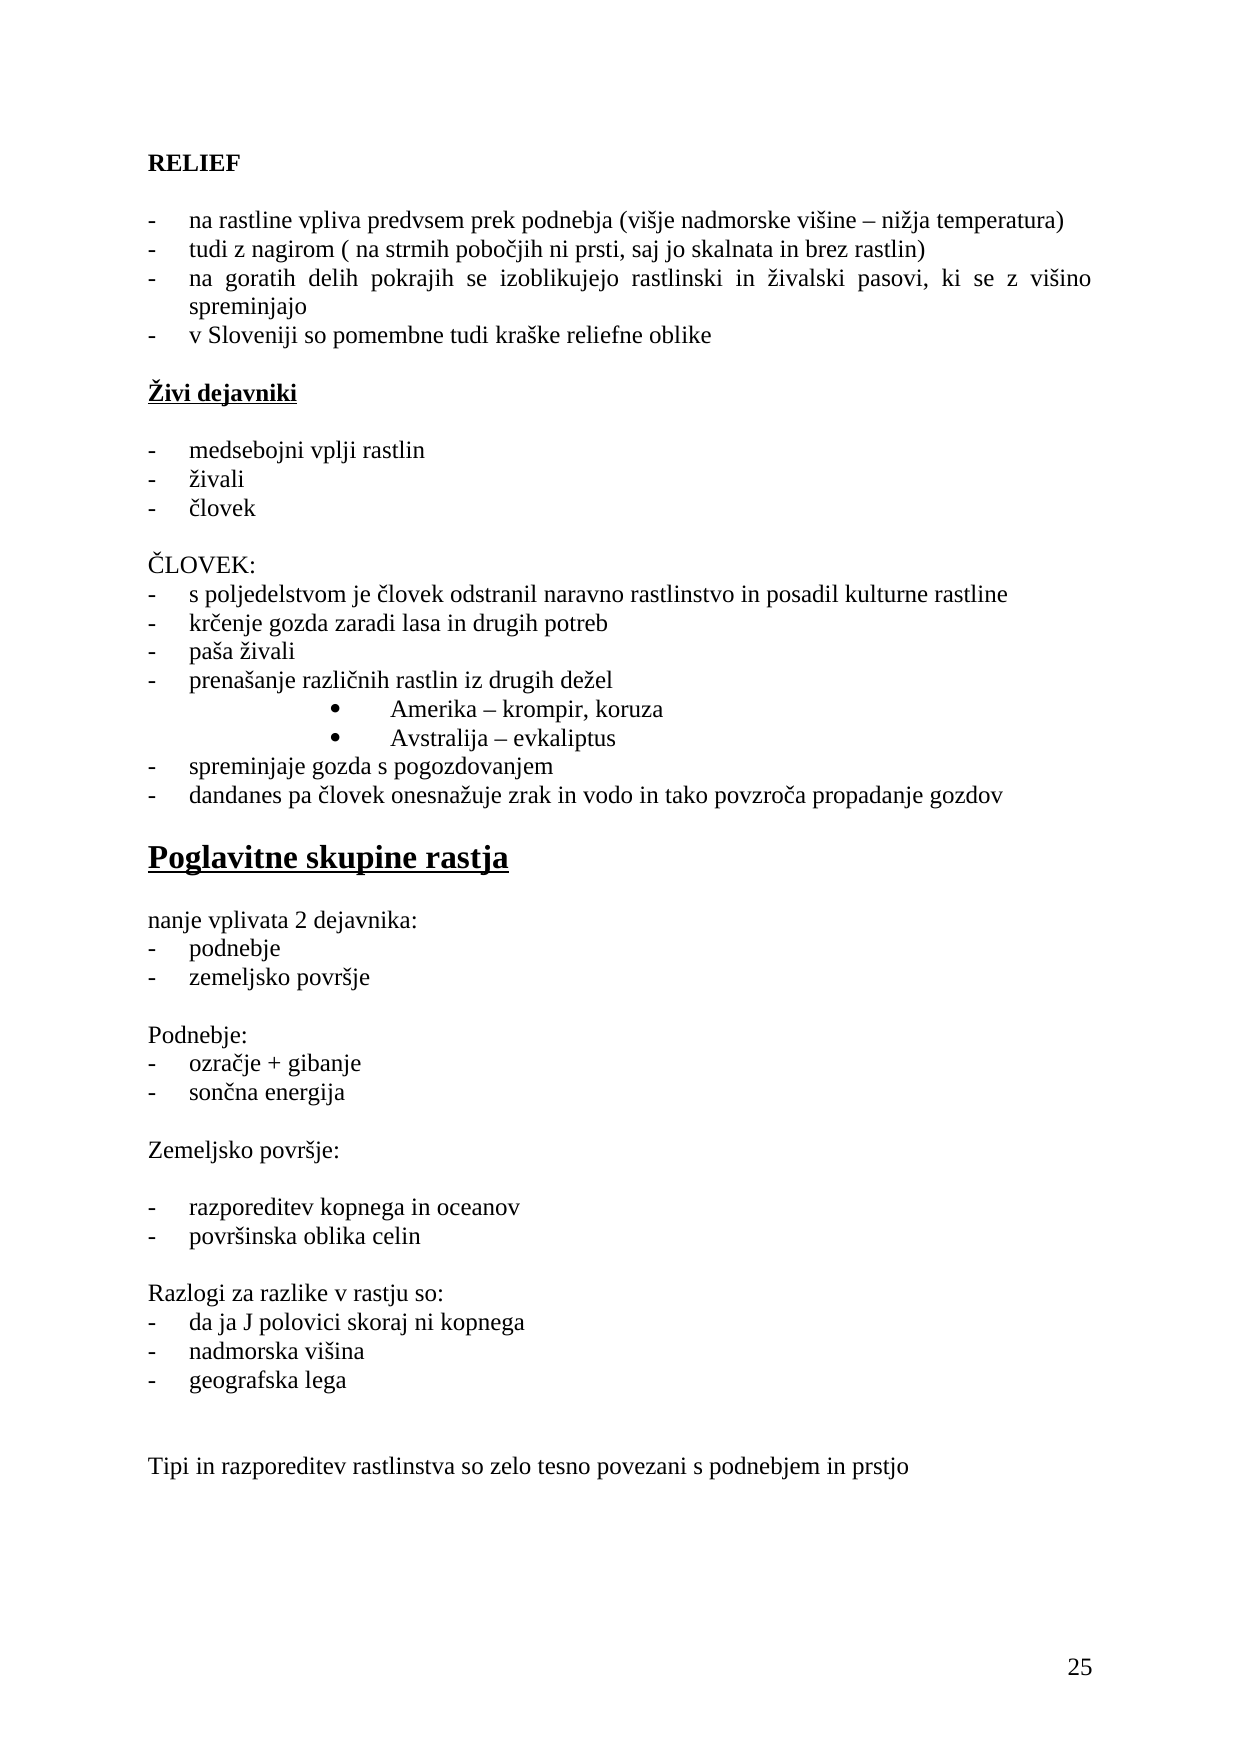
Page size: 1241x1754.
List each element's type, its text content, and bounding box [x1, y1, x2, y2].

subtitle Poglavitne skupine rastja [148, 838, 1093, 876]
subtitle Živi dejavniki [148, 378, 1093, 406]
list zemeljsko površje [148, 962, 1093, 991]
list Avstralija – evkaliptus [331, 723, 1093, 751]
list prenašanje različnih rastlin iz drugih dežel [148, 665, 1093, 694]
list človek [148, 493, 1093, 521]
list podnebje [148, 933, 1093, 962]
list ozračje + gibanje [148, 1048, 1093, 1077]
list razporeditev kopnega in oceanov [148, 1192, 1093, 1221]
text Podnebje: [148, 1020, 1093, 1048]
list nadmorska višina [148, 1336, 1093, 1365]
list na goratih delih pokrajih se izoblikujejo rastlinski in živalski pasovi, ki se z višino spreminjajo [148, 263, 1093, 320]
list s poljedelstvom je človek odstranil naravno rastlinstvo in posadil kulturne rastline [148, 579, 1093, 608]
subtitle RELIEF [148, 148, 1093, 176]
list medsebojni vplji rastlin [148, 435, 1093, 464]
list Amerika – krompir, koruza [331, 694, 1093, 723]
list krčenje gozda zaradi lasa in drugih potreb [148, 608, 1093, 636]
list tudi z nagirom ( na strmih pobočjih ni prsti, saj jo skalnata in brez rastlin) [148, 234, 1093, 263]
list dandanes pa človek onesnažuje zrak in vodo in tako povzroča propadanje gozdov [148, 780, 1093, 809]
list živali [148, 464, 1093, 493]
text Razlogi za razlike v rastju so: [148, 1278, 1093, 1307]
list površinska oblika celin [148, 1221, 1093, 1250]
list sončna energija [148, 1077, 1093, 1106]
list spreminjaje gozda s pogozdovanjem [148, 751, 1093, 780]
text Zemeljsko površje: [148, 1106, 1093, 1163]
list paša živali [148, 636, 1093, 665]
text nanje vplivata 2 dejavnika: [148, 905, 1093, 933]
list da ja J polovici skoraj ni kopnega [148, 1307, 1093, 1336]
list na rastline vpliva predvsem prek podnebja (višje nadmorske višine – nižja temperatura) [148, 205, 1093, 234]
list v Sloveniji so pomembne tudi kraške reliefne oblike [148, 320, 1093, 349]
list geografska lega [148, 1365, 1093, 1393]
text Tipi in razporeditev rastlinstva so zelo tesno povezani s podnebjem in prstjo [148, 1451, 1093, 1480]
text ČLOVEK: [148, 550, 1093, 579]
